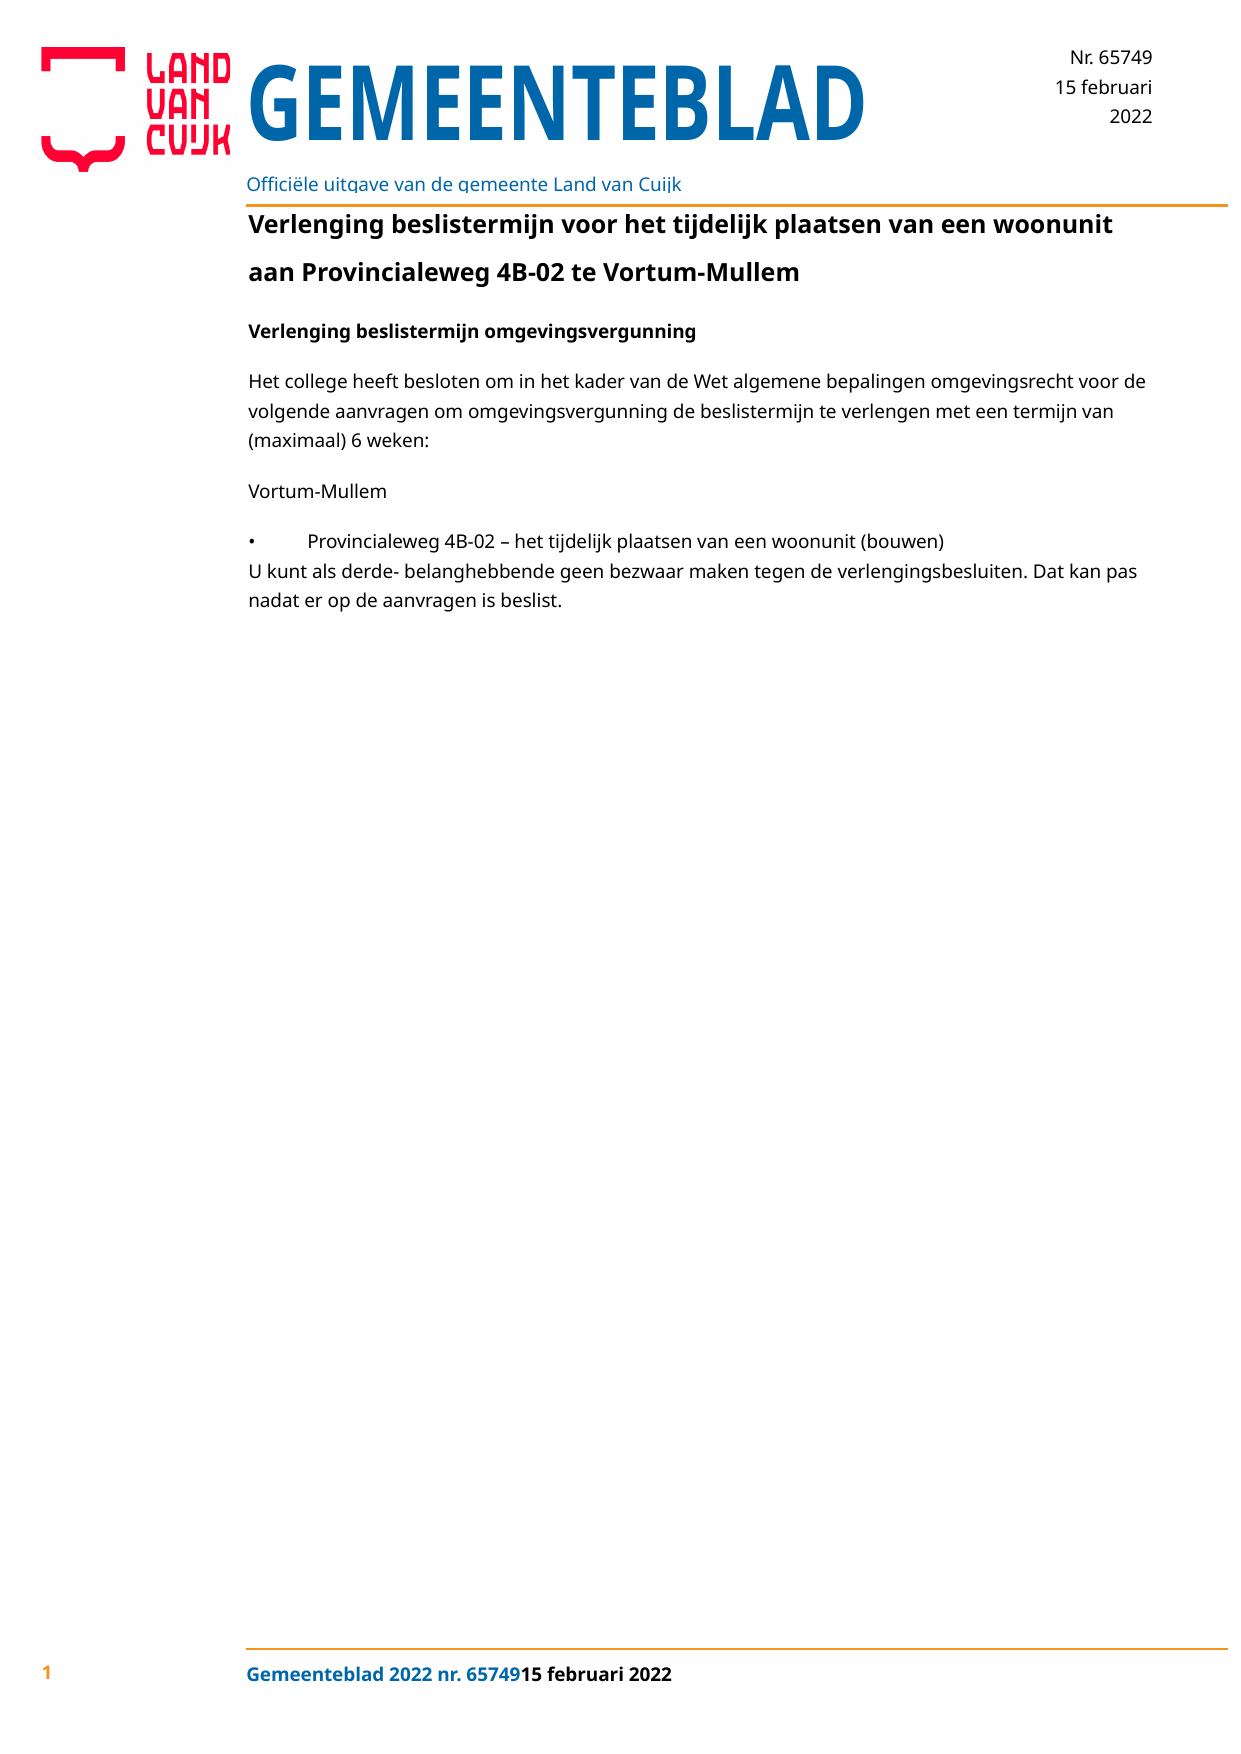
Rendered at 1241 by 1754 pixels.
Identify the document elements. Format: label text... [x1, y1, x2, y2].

text Het college heeft besloten om in het kader van de Wet algemene bepalingen omgevingsrecht voor de volgende aanvragen om omgevingsvergunning de beslistermijn te verlengen met een termijn van (maximaal) 6 weken: [248, 368, 1152, 453]
text U kunt als derde- belanghebbende geen bezwaar maken tegen de verlengingsbesluiten. Dat kan pas nadat er op de aanvragen is beslist. [248, 558, 1152, 613]
text Verlenging beslistermijn voor het tijdelijk plaatsen van een woonunit aan Provincialeweg 4B-02 te Vortum-Mullem [248, 207, 1152, 288]
list Provincialeweg 4B-02 – het tijdelijk plaatsen van een woonunit (bouwen) [248, 528, 1152, 554]
picture [41, 47, 231, 172]
text Vortum-Mullem [248, 478, 1152, 504]
text Verlenging beslistermijn omgevingsvergunning [248, 318, 1152, 344]
